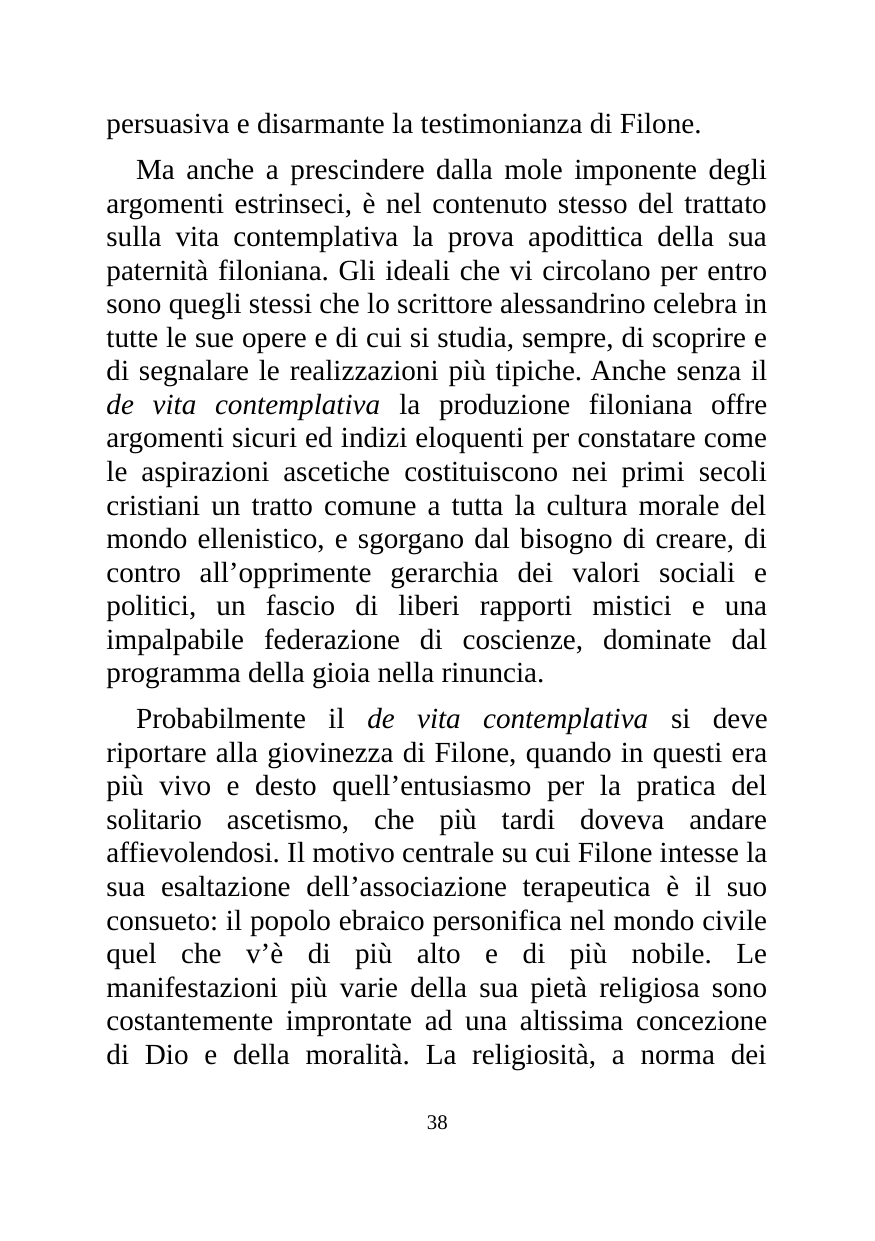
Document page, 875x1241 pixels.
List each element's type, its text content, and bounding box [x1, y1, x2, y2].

text persuasiva e disarmante la testimonianza di Filone. [106, 106, 768, 140]
text Probabilmente il de vita contemplativa si deve riportare alla giovinezza di Filone, quando in questi era più vivo e desto quell’entusiasmo per la pratica del solitario ascetismo, che più tardi doveva andare affievolendosi. Il motivo centrale su cui Filone intesse la sua esaltazione dell’associazione terapeutica è il suo consueto: il popolo ebraico personifica nel mondo civile quel che v’è di più alto e di più nobile. Le manifestazioni più varie della sua pietà religiosa sono costantemente improntate ad una altissima concezione di Dio e della moralità. La religiosità, a norma dei [106, 701, 768, 1070]
text Ma anche a prescindere dalla mole imponente degli argomenti estrinseci, è nel contenuto stesso del trattato sulla vita contemplativa la prova apodittica della sua paternità filoniana. Gli ideali che vi circolano per entro sono quegli stessi che lo scrittore alessandrino celebra in tutte le sue opere e di cui si studia, sempre, di scoprire e di segnalare le realizzazioni più tipiche. Anche senza il de vita contemplativa la produzione filoniana offre argomenti sicuri ed indizi eloquenti per constatare come le aspirazioni ascetiche costituiscono nei primi secoli cristiani un tratto comune a tutta la cultura morale del mondo ellenistico, e sgorgano dal bisogno di creare, di contro all’opprimente gerarchia dei valori sociali e politici, un fascio di liberi rapporti mistici e una impalpabile federazione di coscienze, dominate dal programma della gioia nella rinuncia. [106, 152, 768, 689]
